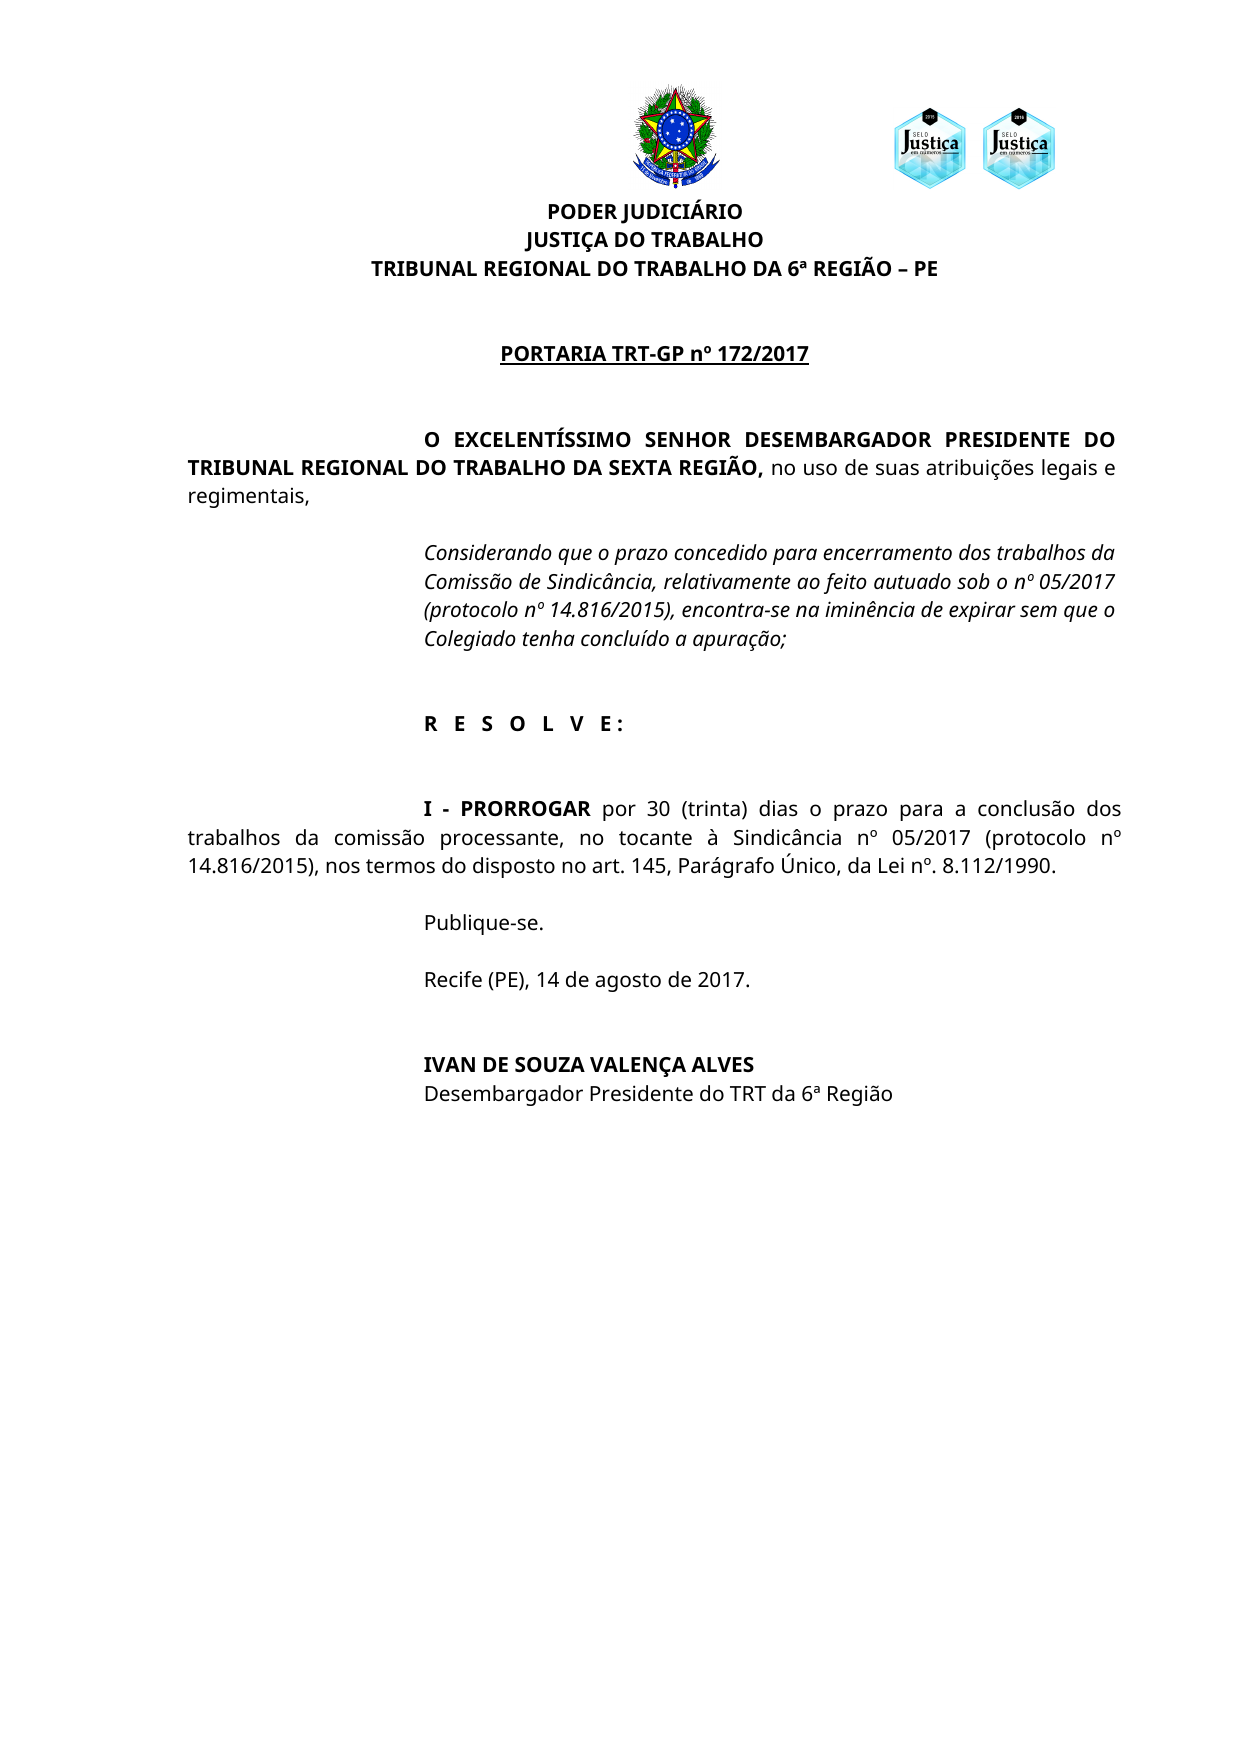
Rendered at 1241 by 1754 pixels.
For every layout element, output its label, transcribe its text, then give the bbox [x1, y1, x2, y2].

subtitle IVAN DE SOUZA VALENÇA ALVES [423, 1050, 1122, 1079]
text Recife (PE), 14 de agosto de 2017. [187, 965, 1122, 993]
picture [628, 81, 722, 190]
text Desembargador Presidente do TRT da 6ª Região [423, 1079, 1122, 1107]
text O EXCELENTÍSSIMO SENHOR DESEMBARGADOR PRESIDENTE DO TRIBUNAL REGIONAL DO TRABALHO DA SEXTA REGIÃO, no uso de suas atribuições legais e regimentais, [187, 425, 1116, 510]
text I - PRORROGAR por 30 (trinta) dias o prazo para a conclusão dos trabalhos da comissão processante, no tocante à Sindicância nº 05/2017 (protocolo nº 14.816/2015), nos termos do disposto no art. 145, Parágrafo Único, da Lei nº. 8.112/1990. [187, 794, 1122, 880]
text Considerando que o prazo concedido para encerramento dos trabalhos da Comissão de Sindicância, relativamente ao feito autuado sob o nº 05/2017 (protocolo nº 14.816/2015), encontra-se na iminência de expirar sem que o Colegiado tenha concluído a apuração; [423, 538, 1116, 652]
picture [893, 107, 1056, 190]
text Publique-se. [187, 908, 1122, 937]
text R E S O L V E : [187, 709, 1122, 737]
text PORTARIA TRT-GP nº 172/2017 [187, 339, 1122, 368]
